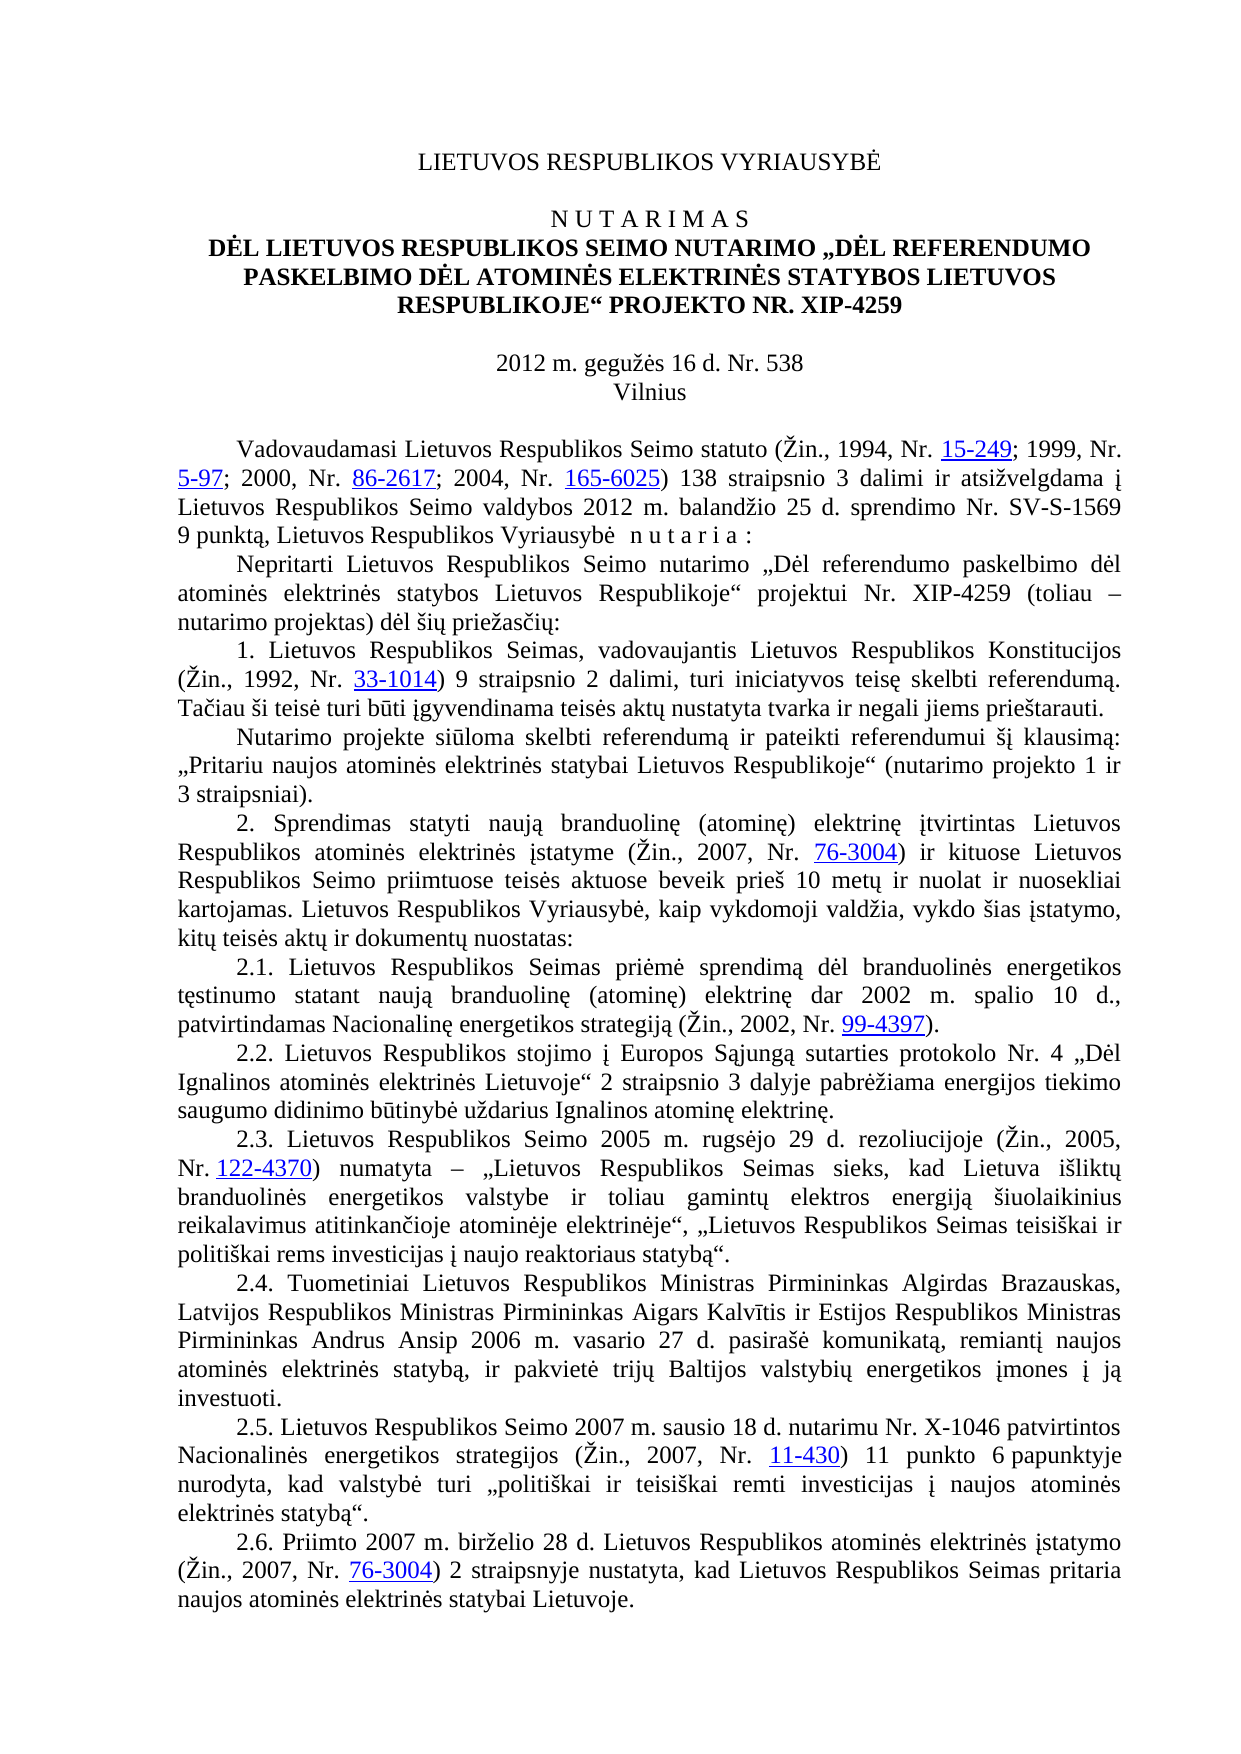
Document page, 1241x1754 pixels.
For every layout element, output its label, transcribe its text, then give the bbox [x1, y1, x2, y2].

text Vilnius [177, 377, 1122, 406]
text 2. Sprendimas statyti naują branduolinę (atominę) elektrinę įtvirtintas Lietuvos Respublikos atominės elektrinės įstatyme (Žin., 2007, Nr. 76-3004) ir kituose Lietuvos Respublikos Seimo priimtuose teisės aktuose beveik prieš 10 metų ir nuolat ir nuosekliai kartojamas. Lietuvos Respublikos Vyriausybė, kaip vykdomoji valdžia, vykdo šias įstatymo, kitų teisės aktų ir dokumentų nuostatas: [177, 808, 1122, 952]
text Nutarimo projekte siūloma skelbti referendumą ir pateikti referendumui šį klausimą: „Pritariu naujos atominės elektrinės statybai Lietuvos Respublikoje“ (nutarimo projekto 1 ir 3 straipsniai). [177, 722, 1122, 808]
text Vadovaudamasi Lietuvos Respublikos Seimo statuto (Žin., 1994, Nr. 15-249; 1999, Nr. 5-97; 2000, Nr. 86-2617; 2004, Nr. 165-6025) 138 straipsnio 3 dalimi ir atsižvelgdama į Lietuvos Respublikos Seimo valdybos 2012 m. balandžio 25 d. sprendimo Nr. SV-S-1569 9 punktą, Lietuvos Respublikos Vyriausybė nutaria: [177, 434, 1122, 549]
text 1. Lietuvos Respublikos Seimas, vadovaujantis Lietuvos Respublikos Konstitucijos (Žin., 1992, Nr. 33-1014) 9 straipsnio 2 dalimi, turi iniciatyvos teisę skelbti referendumą. Tačiau ši teisė turi būti įgyvendinama teisės aktų nustatyta tvarka ir negali jiems prieštarauti. [177, 636, 1122, 722]
text NUTARIMAS [177, 204, 1122, 233]
text 2.1. Lietuvos Respublikos Seimas priėmė sprendimą dėl branduolinės energetikos tęstinumo statant naują branduolinę (atominę) elektrinę dar 2002 m. spalio 10 d., patvirtindamas Nacionalinę energetikos strategiją (Žin., 2002, Nr. 99-4397). [177, 952, 1122, 1038]
text 2.2. Lietuvos Respublikos stojimo į Europos Sąjungą sutarties protokolo Nr. 4 „Dėl Ignalinos atominės elektrinės Lietuvoje“ 2 straipsnio 3 dalyje pabrėžiama energijos tiekimo saugumo didinimo būtinybė uždarius Ignalinos atominę elektrinę. [177, 1038, 1122, 1124]
text 2.3. Lietuvos Respublikos Seimo 2005 m. rugsėjo 29 d. rezoliucijoje (Žin., 2005, Nr. 122-4370) numatyta – „Lietuvos Respublikos Seimas sieks, kad Lietuva išliktų branduolinės energetikos valstybe ir toliau gamintų elektros energiją šiuolaikinius reikalavimus atitinkančioje atominėje elektrinėje“, „Lietuvos Respublikos Seimas teisiškai ir politiškai rems investicijas į naujo reaktoriaus statybą“. [177, 1124, 1122, 1268]
text 2.5. Lietuvos Respublikos Seimo 2007 m. sausio 18 d. nutarimu Nr. X-1046 patvirtintos Nacionalinės energetikos strategijos (Žin., 2007, Nr. 11-430) 11 punkto 6 papunktyje nurodyta, kad valstybė turi „politiškai ir teisiškai remti investicijas į naujos atominės elektrinės statybą“. [177, 1412, 1122, 1527]
text Nepritarti Lietuvos Respublikos Seimo nutarimo „Dėl referendumo paskelbimo dėl atominės elektrinės statybos Lietuvos Respublikoje“ projektui Nr. XIP-4259 (toliau –nutarimo projektas) dėl šių priežasčių: [177, 549, 1122, 636]
text 2012 m. gegužės 16 d. Nr. 538 [177, 348, 1122, 377]
text DĖL LIETUVOS RESPUBLIKOS SEIMO NUTARIMO „DĖL REFERENDUMO PASKELBIMO DĖL ATOMINĖS ELEKTRINĖS STATYBOS LIETUVOS RESPUBLIKOJE“ PROJEKTO NR. XIP-4259 [177, 233, 1122, 319]
text 2.4. Tuometiniai Lietuvos Respublikos Ministras Pirmininkas Algirdas Brazauskas, Latvijos Respublikos Ministras Pirmininkas Aigars Kalvītis ir Estijos Respublikos Ministras Pirmininkas Andrus Ansip 2006 m. vasario 27 d. pasirašė komunikatą, remiantį naujos atominės elektrinės statybą, ir pakvietė trijų Baltijos valstybių energetikos įmones į ją investuoti. [177, 1268, 1122, 1412]
text Lietuvos Respublikos Vyriausybė [177, 147, 1122, 176]
text 2.6. Priimto 2007 m. birželio 28 d. Lietuvos Respublikos atominės elektrinės įstatymo (Žin., 2007, Nr. 76-3004) 2 straipsnyje nustatyta, kad Lietuvos Respublikos Seimas pritaria naujos atominės elektrinės statybai Lietuvoje. [177, 1527, 1122, 1613]
